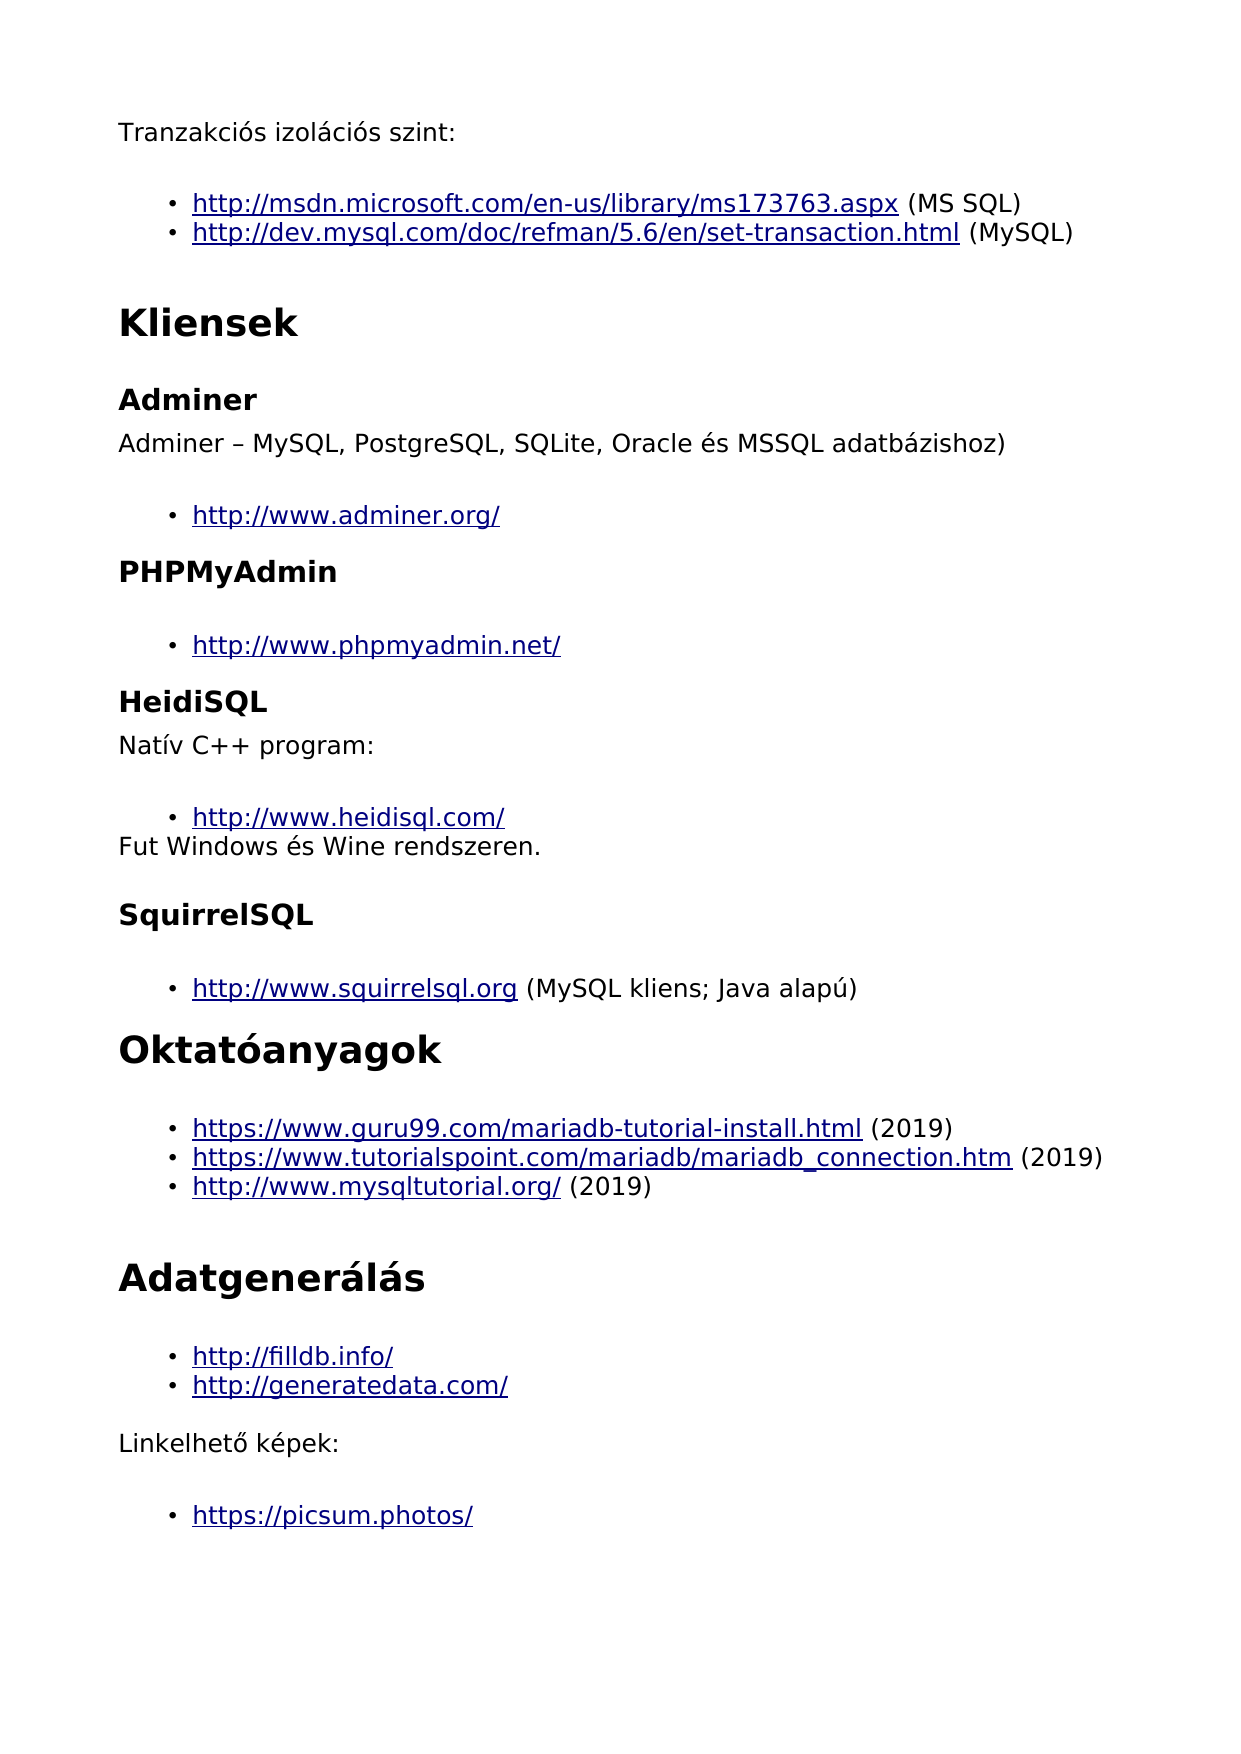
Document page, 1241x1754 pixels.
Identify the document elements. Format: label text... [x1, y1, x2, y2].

subtitle Kliensek [118, 302, 1122, 346]
list http://generatedata.com/ [177, 1371, 1122, 1400]
list http://www.heidisql.com/ [177, 803, 1122, 832]
list http://www.phpmyadmin.net/ [177, 631, 1122, 660]
text Tranzakciós izolációs szint: [118, 118, 1122, 147]
subtitle PHPMyAdmin [118, 555, 1122, 589]
list http://msdn.microsoft.com/en-us/library/ms173763.aspx (MS SQL) [177, 189, 1122, 218]
subtitle Adatgenerálás [118, 1256, 1122, 1300]
subtitle Oktatóanyagok [118, 1029, 1122, 1072]
list http://dev.mysql.com/doc/refman/5.6/en/set-transaction.html (MySQL) [177, 218, 1122, 248]
list https://picsum.photos/ [177, 1501, 1122, 1530]
list http://filldb.info/ [177, 1342, 1122, 1371]
subtitle HeidiSQL [118, 685, 1122, 719]
subtitle Adminer [118, 383, 1122, 417]
text Fut Windows és Wine rendszeren. [118, 832, 1122, 861]
list http://www.mysqltutorial.org/ (2019) [177, 1173, 1122, 1202]
text Linkelhető képek: [118, 1430, 1122, 1459]
list https://www.tutorialspoint.com/mariadb/mariadb_connection.htm (2019) [177, 1143, 1122, 1173]
list http://www.adminer.org/ [177, 501, 1122, 530]
list https://www.guru99.com/mariadb-tutorial-install.html (2019) [177, 1114, 1122, 1143]
subtitle SquirrelSQL [118, 898, 1122, 932]
text Adminer – MySQL, PostgreSQL, SQLite, Oracle és MSSQL adatbázishoz) [118, 430, 1122, 459]
list http://www.squirrelsql.org (MySQL kliens; Java alapú) [177, 974, 1122, 1004]
text Natív C++ program: [118, 732, 1122, 761]
